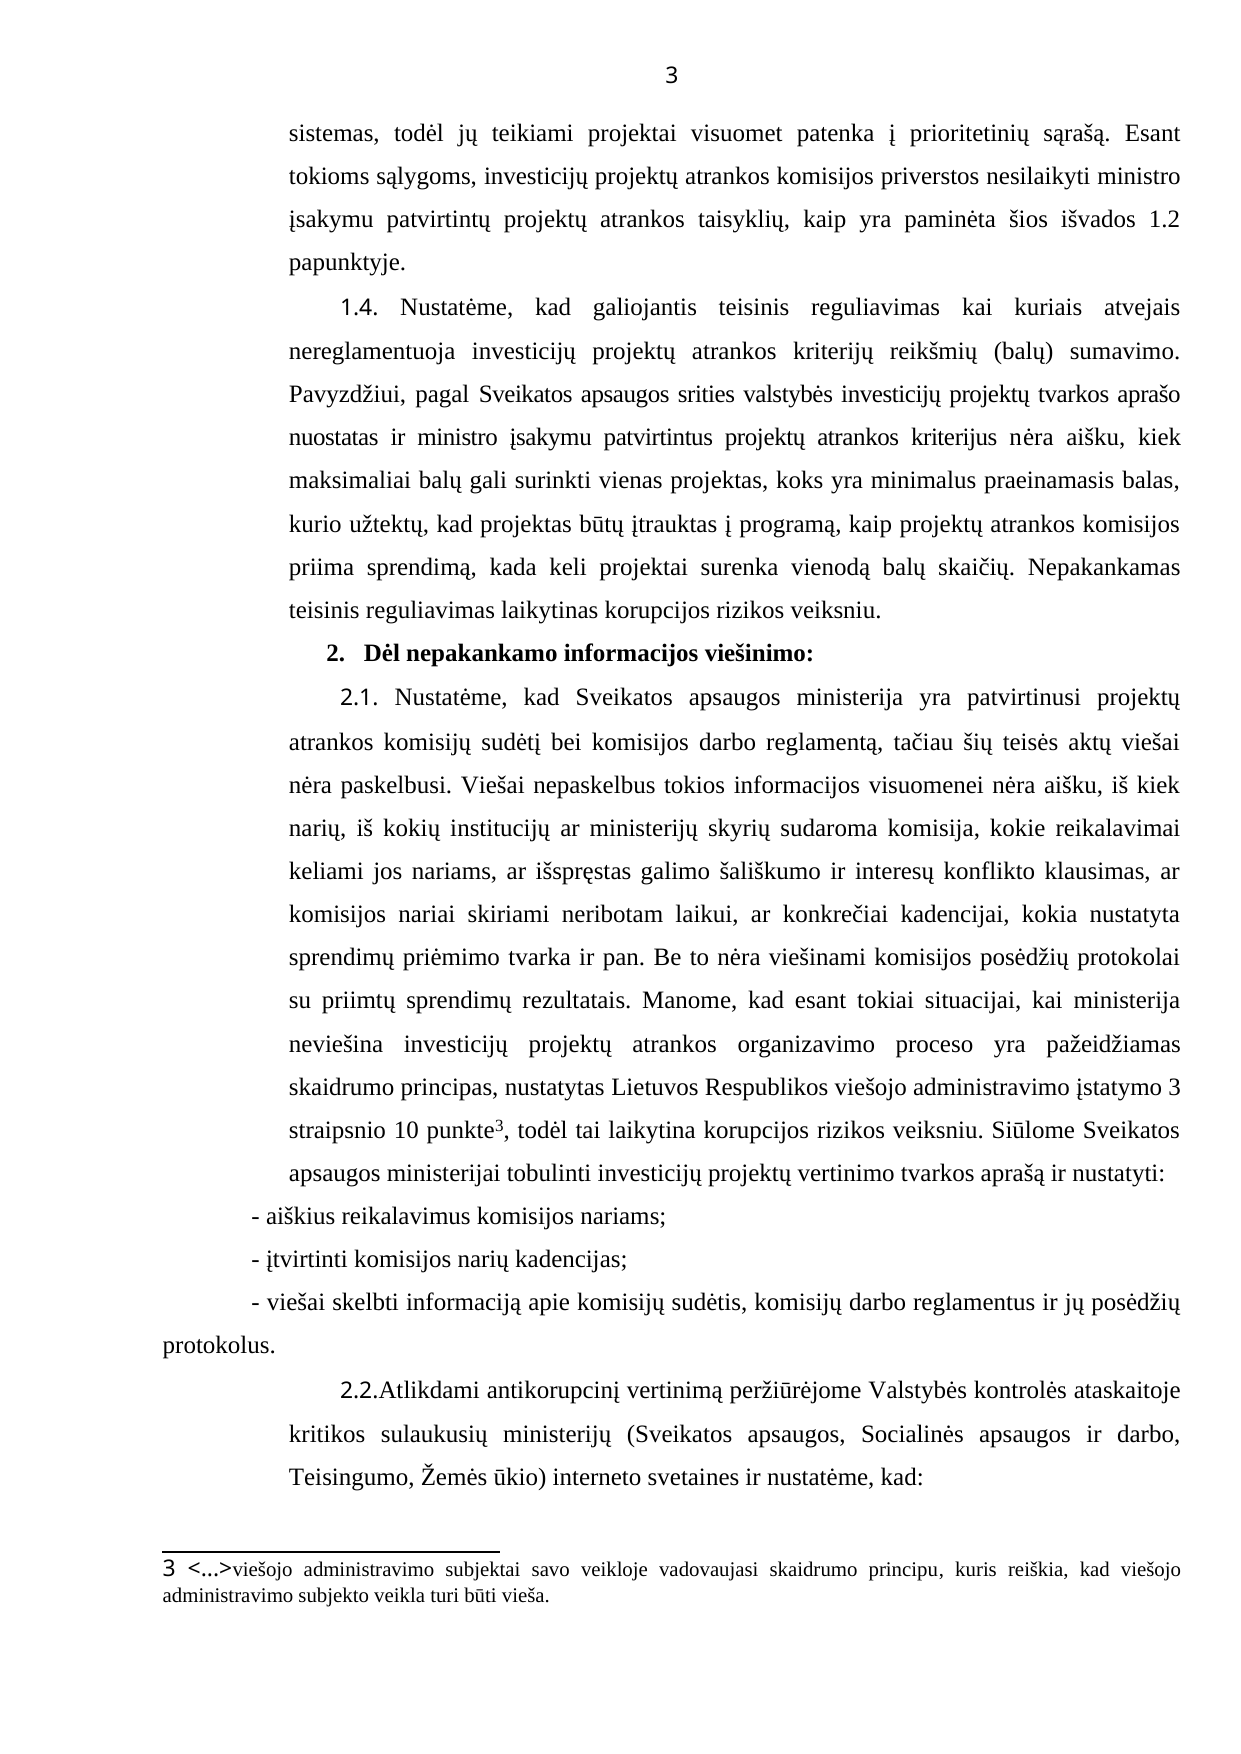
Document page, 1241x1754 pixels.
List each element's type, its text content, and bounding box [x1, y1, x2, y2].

list Nustatėme, kad Sveikatos apsaugos ministerija yra patvirtinusi projektų atrankos komisijų sudėtį bei komisijos darbo reglamentą, tačiau šių teisės aktų viešai nėra paskelbusi. Viešai nepaskelbus tokios informacijos visuomenei nėra aišku, iš kiek narių, iš kokių institucijų ar ministerijų skyrių sudaroma komisija, kokie reikalavimai keliami jos nariams, ar išspręstas galimo šališkumo ir interesų konflikto klausimas, ar komisijos nariai skiriami neribotam laikui, ar konkrečiai kadencijai, kokia nustatyta sprendimų priėmimo tvarka ir pan. Be to nėra viešinami komisijos posėdžių protokolai su priimtų sprendimų rezultatais. Manome, kad esant tokiai situacijai, kai ministerija neviešina investicijų projektų atrankos organizavimo proceso yra pažeidžiamas skaidrumo principas, nustatytas Lietuvos Respublikos viešojo administravimo įstatymo 3 straipsnio 10 punkte, todėl tai laikytina korupcijos rizikos veiksniu. Siūlome Sveikatos apsaugos ministerijai tobulinti investicijų projektų vertinimo tvarkos aprašą ir nustatyti: [251, 681, 1181, 1187]
list - viešai skelbti informaciją apie komisijų sudėtis, komisijų darbo reglamentus ir jų posėdžių protokolus. [162, 1287, 1181, 1359]
list Atlikdami antikorupcinį vertinimą peržiūrėjome Valstybės kontrolės ataskaitoje kritikos sulaukusių ministerijų (Sveikatos apsaugos, Socialinės apsaugos ir darbo, Teisingumo, Žemės ūkio) interneto svetaines ir nustatėme, kad: [251, 1374, 1181, 1491]
list - aiškius reikalavimus komisijos nariams; [162, 1201, 1181, 1230]
list - įtvirtinti komisijos narių kadencijas; [162, 1244, 1181, 1273]
list <...>viešojo administravimo subjektai savo veikloje vadovaujasi skaidrumo principu, kuris reiškia, kad viešojo administravimo subjekto veikla turi būti vieša. [162, 1552, 1181, 1607]
list Dėl nepakankamo informacijos viešinimo: [326, 638, 1181, 667]
list Nustatėme, kad galiojantis teisinis reguliavimas kai kuriais atvejais nereglamentuoja investicijų projektų atrankos kriterijų reikšmių (balų) sumavimo. Pavyzdžiui, pagal Sveikatos apsaugos srities valstybės investicijų projektų tvarkos aprašo nuostatas ir ministro įsakymu patvirtintus projektų atrankos kriterijus nėra aišku, kiek maksimaliai balų gali surinkti vienas projektas, koks yra minimalus praeinamasis balas, kurio užtektų, kad projektas būtų įtrauktas į programą, kaip projektų atrankos komisijos priima sprendimą, kada keli projektai surenka vienodą balų skaičių. Nepakankamas teisinis reguliavimas laikytinas korupcijos rizikos veiksniu. [251, 291, 1181, 624]
list sistemas, todėl jų teikiami projektai visuomet patenka į prioritetinių sąrašą. Esant tokioms sąlygoms, investicijų projektų atrankos komisijos priverstos nesilaikyti ministro įsakymu patvirtintų projektų atrankos taisyklių, kaip yra paminėta šios išvados 1.2 papunktyje. [251, 118, 1181, 276]
